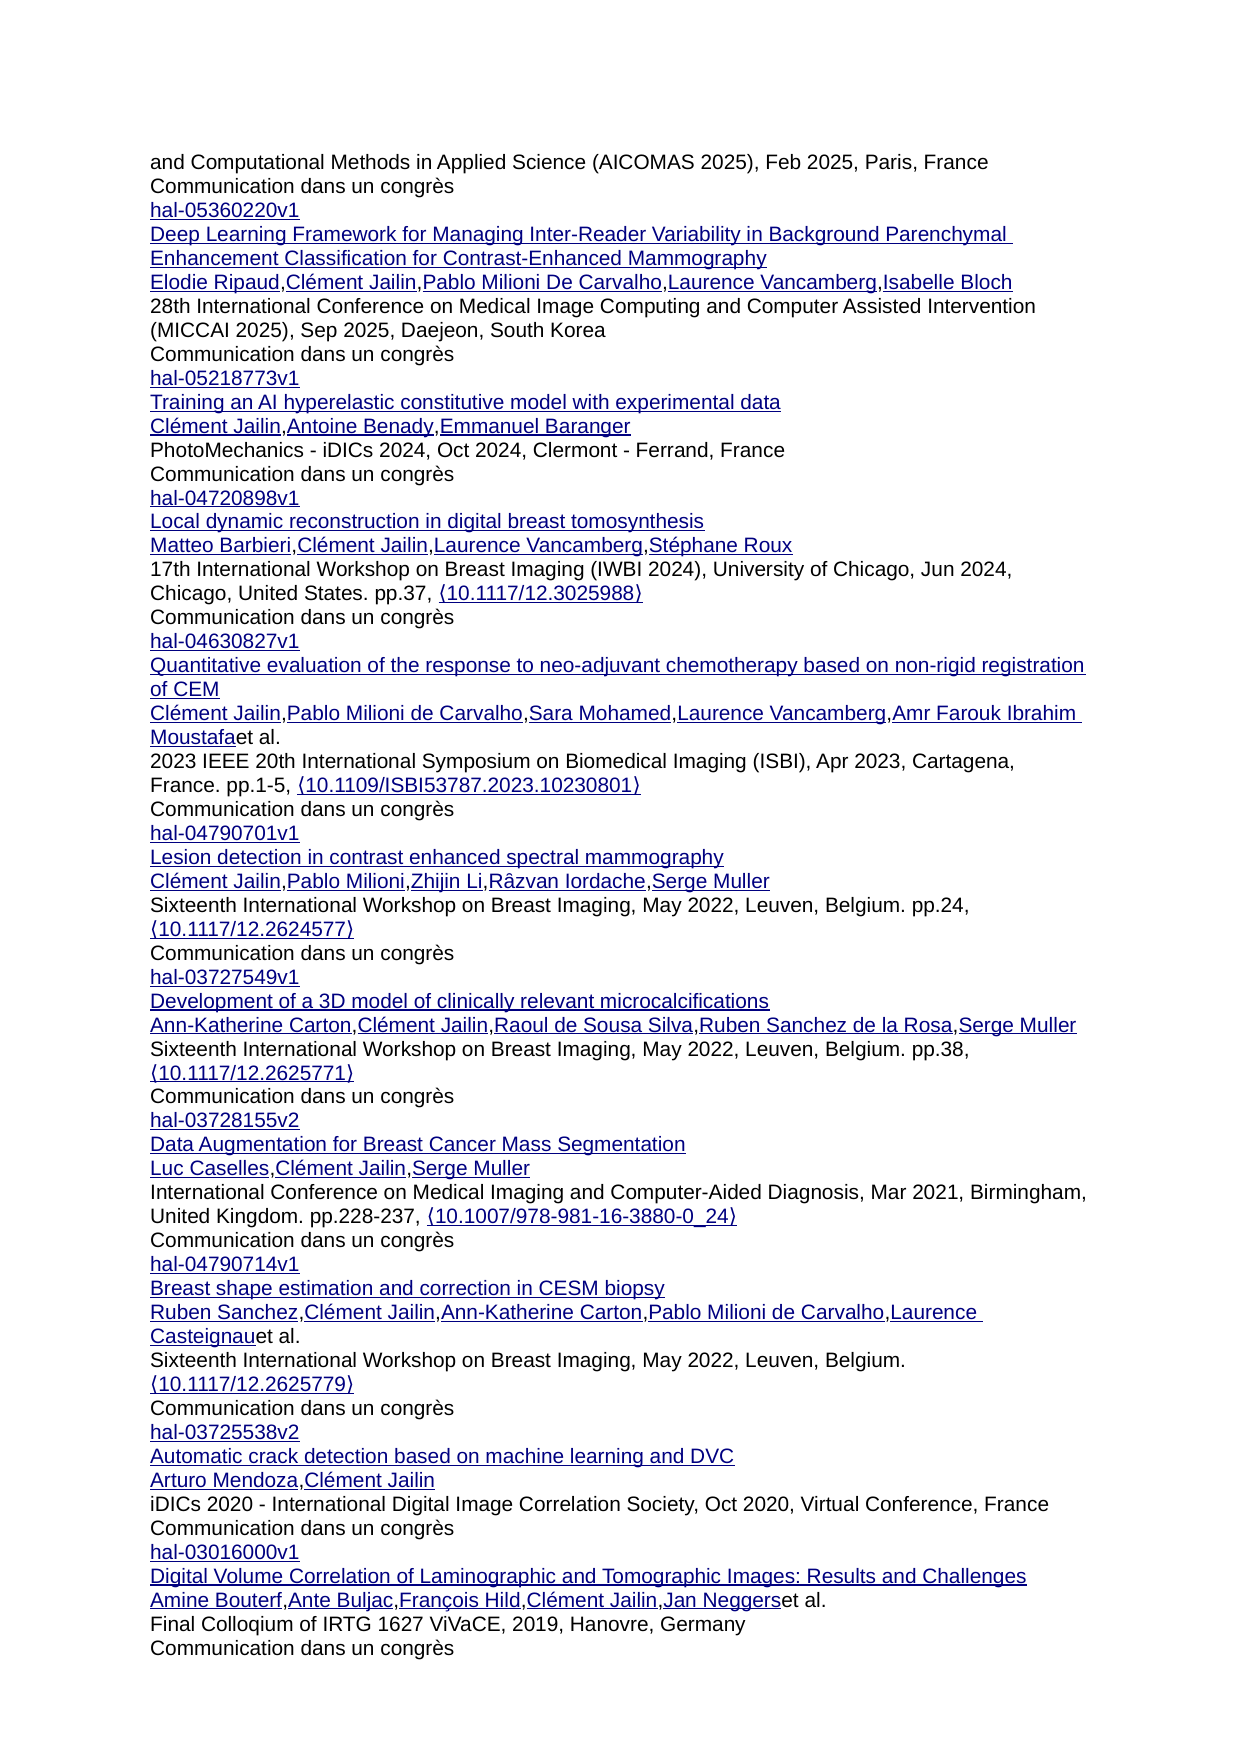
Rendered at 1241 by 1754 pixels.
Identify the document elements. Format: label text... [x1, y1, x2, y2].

table_cell Training an AI hyperelastic constitutive model with experimental data Clément Jailin,Antoine Benady,Emmanuel Baranger PhotoMechanics - iDICs 2024, Oct 2024, Clermont - Ferrand, France Communication dans un congrès hal-04720898v1 [150, 390, 1090, 509]
table_cell Data Augmentation for Breast Cancer Mass Segmentation Luc Caselles,Clément Jailin,Serge Muller International Conference on Medical Imaging and Computer-Aided Diagnosis, Mar 2021, Birmingham, United Kingdom. pp.228-237, ⟨10.1007/978-981-16-3880-0_24⟩ Communication dans un congrès hal-04790714v1 [150, 1132, 1090, 1276]
table_cell Quantitative evaluation of the response to neo-adjuvant chemotherapy based on non-rigid registration of CEM Clément Jailin,Pablo Milioni de Carvalho,Sara Mohamed,Laurence Vancamberg,Amr Farouk Ibrahim Moustafaet al. 2023 IEEE 20th International Symposium on Biomedical Imaging (ISBI), Apr 2023, Cartagena, France. pp.1-5, ⟨10.1109/ISBI53787.2023.10230801⟩ Communication dans un congrès hal-04790701v1 [150, 653, 1090, 845]
table_cell Development of a 3D model of clinically relevant microcalcifications Ann-Katherine Carton,Clément Jailin,Raoul de Sousa Silva,Ruben Sanchez de la Rosa,Serge Muller Sixteenth International Workshop on Breast Imaging, May 2022, Leuven, Belgium. pp.38, ⟨10.1117/12.2625771⟩ Communication dans un congrès hal-03728155v2 [150, 989, 1090, 1132]
table_cell Breast shape estimation and correction in CESM biopsy Ruben Sanchez,Clément Jailin,Ann-Katherine Carton,Pablo Milioni de Carvalho,Laurence Casteignauet al. Sixteenth International Workshop on Breast Imaging, May 2022, Leuven, Belgium. ⟨10.1117/12.2625779⟩ Communication dans un congrès hal-03725538v2 [150, 1276, 1090, 1444]
table_cell Deep Learning Framework for Managing Inter-Reader Variability in Background Parenchymal Enhancement Classification for Contrast-Enhanced Mammography Elodie Ripaud,Clément Jailin,Pablo Milioni De Carvalho,Laurence Vancamberg,Isabelle Bloch 28th International Conference on Medical Image Computing and Computer Assisted Intervention (MICCAI 2025), Sep 2025, Daejeon, South Korea Communication dans un congrès hal-05218773v1 [150, 222, 1090, 389]
table_cell and Computational Methods in Applied Science (AICOMAS 2025), Feb 2025, Paris, France Communication dans un congrès hal-05360220v1 [150, 150, 1090, 222]
table_cell Automatic crack detection based on machine learning and DVC Arturo Mendoza,Clément Jailin iDICs 2020 - International Digital Image Correlation Society, Oct 2020, Virtual Conference, France Communication dans un congrès hal-03016000v1 [150, 1444, 1090, 1563]
table_cell Lesion detection in contrast enhanced spectral mammography Clément Jailin,Pablo Milioni,Zhijin Li,Rȃzvan Iordache,Serge Muller Sixteenth International Workshop on Breast Imaging, May 2022, Leuven, Belgium. pp.24, ⟨10.1117/12.2624577⟩ Communication dans un congrès hal-03727549v1 [150, 845, 1090, 988]
table_cell Local dynamic reconstruction in digital breast tomosynthesis Matteo Barbieri,Clément Jailin,Laurence Vancamberg,Stéphane Roux 17th International Workshop on Breast Imaging (IWBI 2024), University of Chicago, Jun 2024, Chicago, United States. pp.37, ⟨10.1117/12.3025988⟩ Communication dans un congrès hal-04630827v1 [150, 509, 1090, 653]
table_cell Digital Volume Correlation of Laminographic and Tomographic Images: Results and Challenges Amine Bouterf,Ante Buljac,François Hild,Clément Jailin,Jan Neggerset al. Final Colloqium of IRTG 1627 ViVaCE, 2019, Hanovre, Germany Communication dans un congrès [150, 1564, 1090, 1659]
